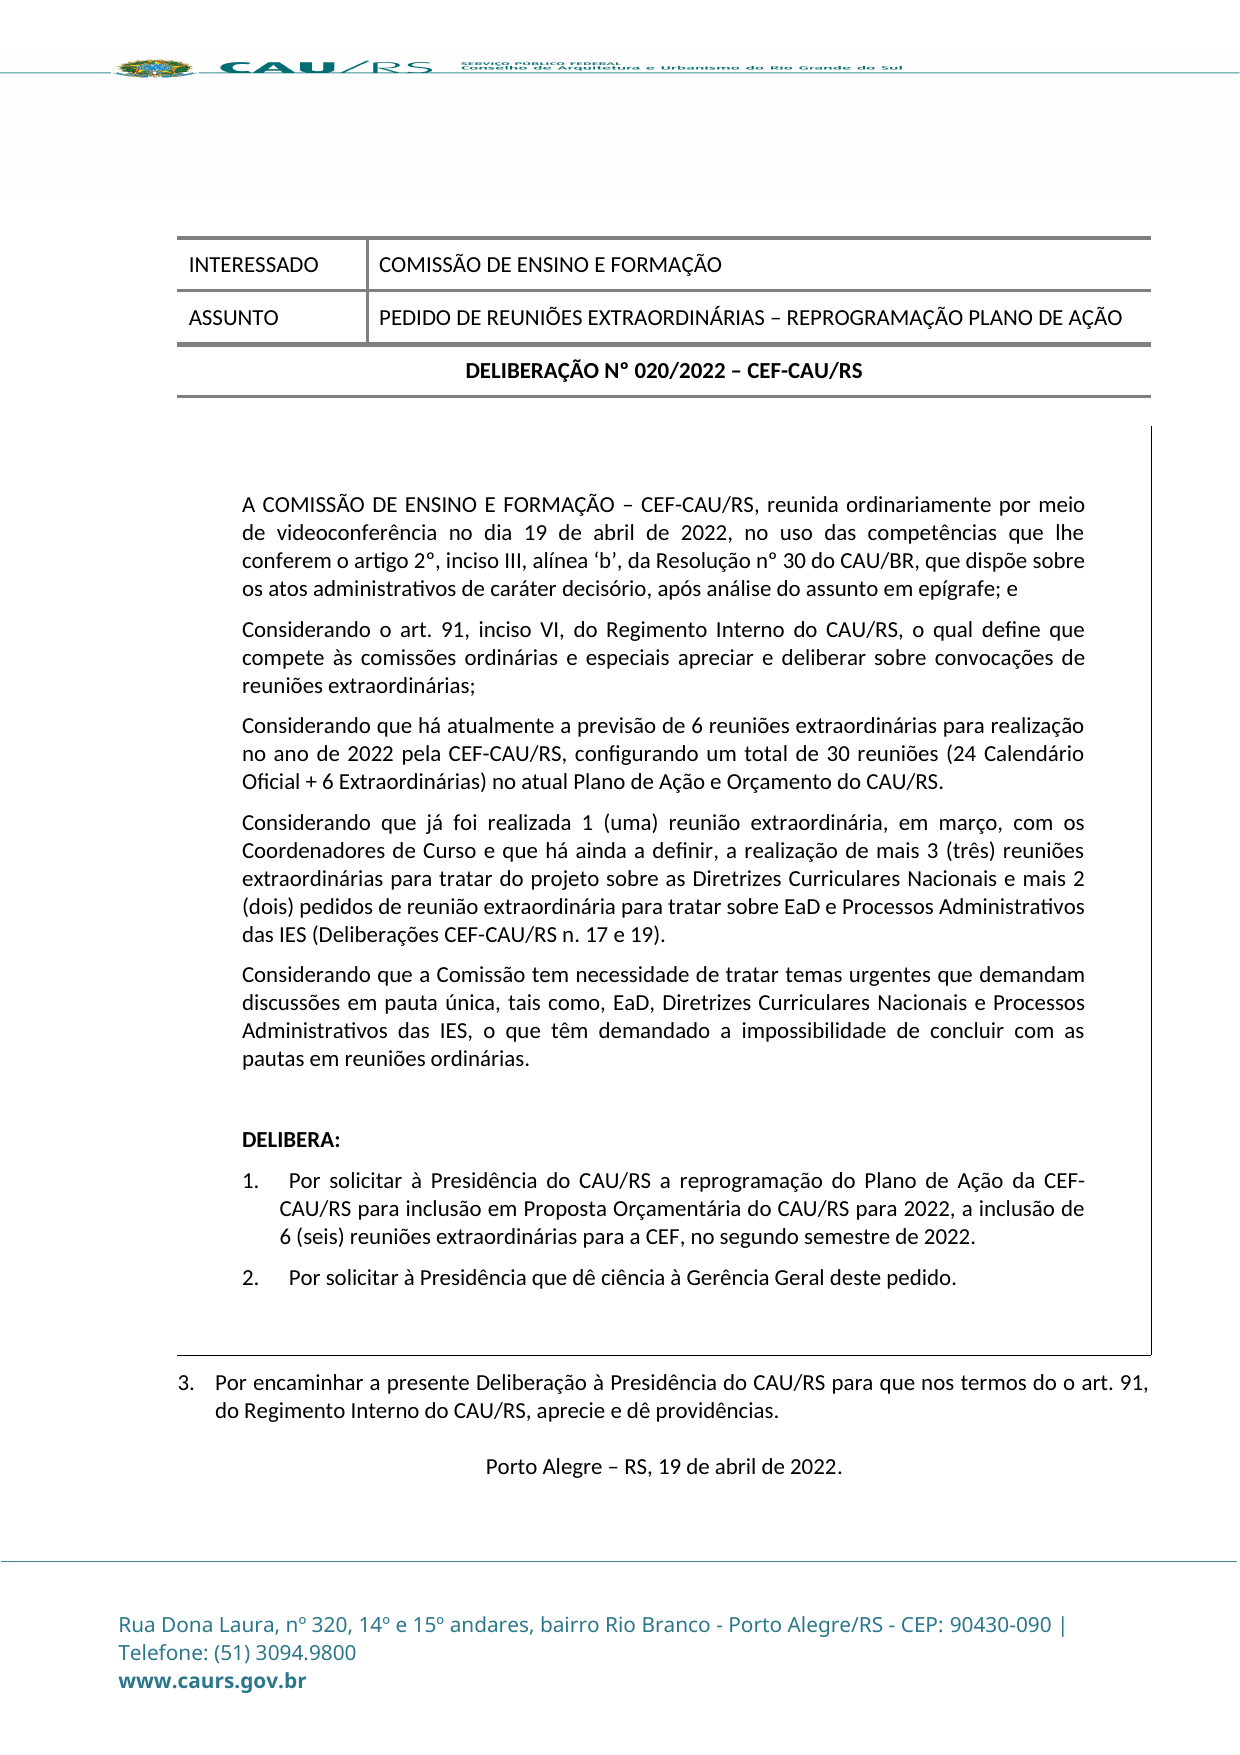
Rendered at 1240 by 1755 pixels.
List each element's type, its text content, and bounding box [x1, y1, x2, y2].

list Considerando o art. 91, inciso VI, do Regimento Interno do CAU/RS, o qual define que compete às comissões ordinárias e especiais apreciar e deliberar sobre convocações de reuniões extraordinárias; [177, 550, 1151, 647]
table_cell ASSUNTO [177, 292, 366, 342]
table_cell DELIBERAÇÃO Nº 020/2022 – CEF-CAU/RS [177, 347, 1151, 394]
list Por solicitar à Presidência do CAU/RS a reprogramação do Plano de Ação da CEF-CAU/RS para inclusão em Proposta Orçamentária do CAU/RS para 2022, a inclusão de 6 (seis) reuniões extraordinárias para a CEF, no segundo semestre de 2022. [177, 1102, 1151, 1198]
list Por encaminhar a presente Deliberação à Presidência do CAU/RS para que nos termos do o art. 91, do Regimento Interno do CAU/RS, aprecie e dê providências. [177, 1368, 1151, 1424]
list DELIBERA: [177, 1061, 1151, 1102]
table_header INTERESSADO [177, 240, 366, 289]
table_cell PEDIDO DE REUNIÕES EXTRAORDINÁRIAS – REPROGRAMAÇÃO PLANO DE AÇÃO [369, 292, 1151, 342]
table_header COMISSÃO DE ENSINO E FORMAÇÃO [369, 240, 1151, 289]
text Porto Alegre – RS, 19 de abril de 2022. [177, 1452, 1151, 1480]
list Considerando que já foi realizada 1 (uma) reunião extraordinária, em março, com os Coordenadores de Curso e que há ainda a definir, a realização de mais 3 (três) reuniões extraordinárias para tratar do projeto sobre as Diretrizes Curriculares Nacionais e mais 2 (dois) pedidos de reunião extraordinária para tratar sobre EaD e Processos Administrativos das IES (Deliberações CEF-CAU/RS n. 17 e 19). [177, 743, 1151, 896]
list A COMISSÃO DE ENSINO E FORMAÇÃO – CEF-CAU/RS, reunida ordinariamente por meio de videoconferência no dia 19 de abril de 2022, no uso das competências que lhe conferem o artigo 2º, inciso III, alínea ‘b’, da Resolução nº 30 do CAU/BR, que dispõe sobre os atos administrativos de caráter decisório, após análise do assunto em epígrafe; e [177, 426, 1151, 550]
list Considerando que a Comissão tem necessidade de tratar temas urgentes que demandam discussões em pauta única, tais como, EaD, Diretrizes Curriculares Nacionais e Processos Administrativos das IES, o que têm demandado a impossibilidade de concluir com as pautas em reuniões ordinárias. [177, 896, 1151, 1061]
list Considerando que há atualmente a previsão de 6 reuniões extraordinárias para realização no ano de 2022 pela CEF-CAU/RS, configurando um total de 30 reuniões (24 Calendário Oficial + 6 Extraordinárias) no atual Plano de Ação e Orçamento do CAU/RS. [177, 647, 1151, 743]
list Por solicitar à Presidência que dê ciência à Gerência Geral deste pedido. [177, 1198, 1151, 1355]
